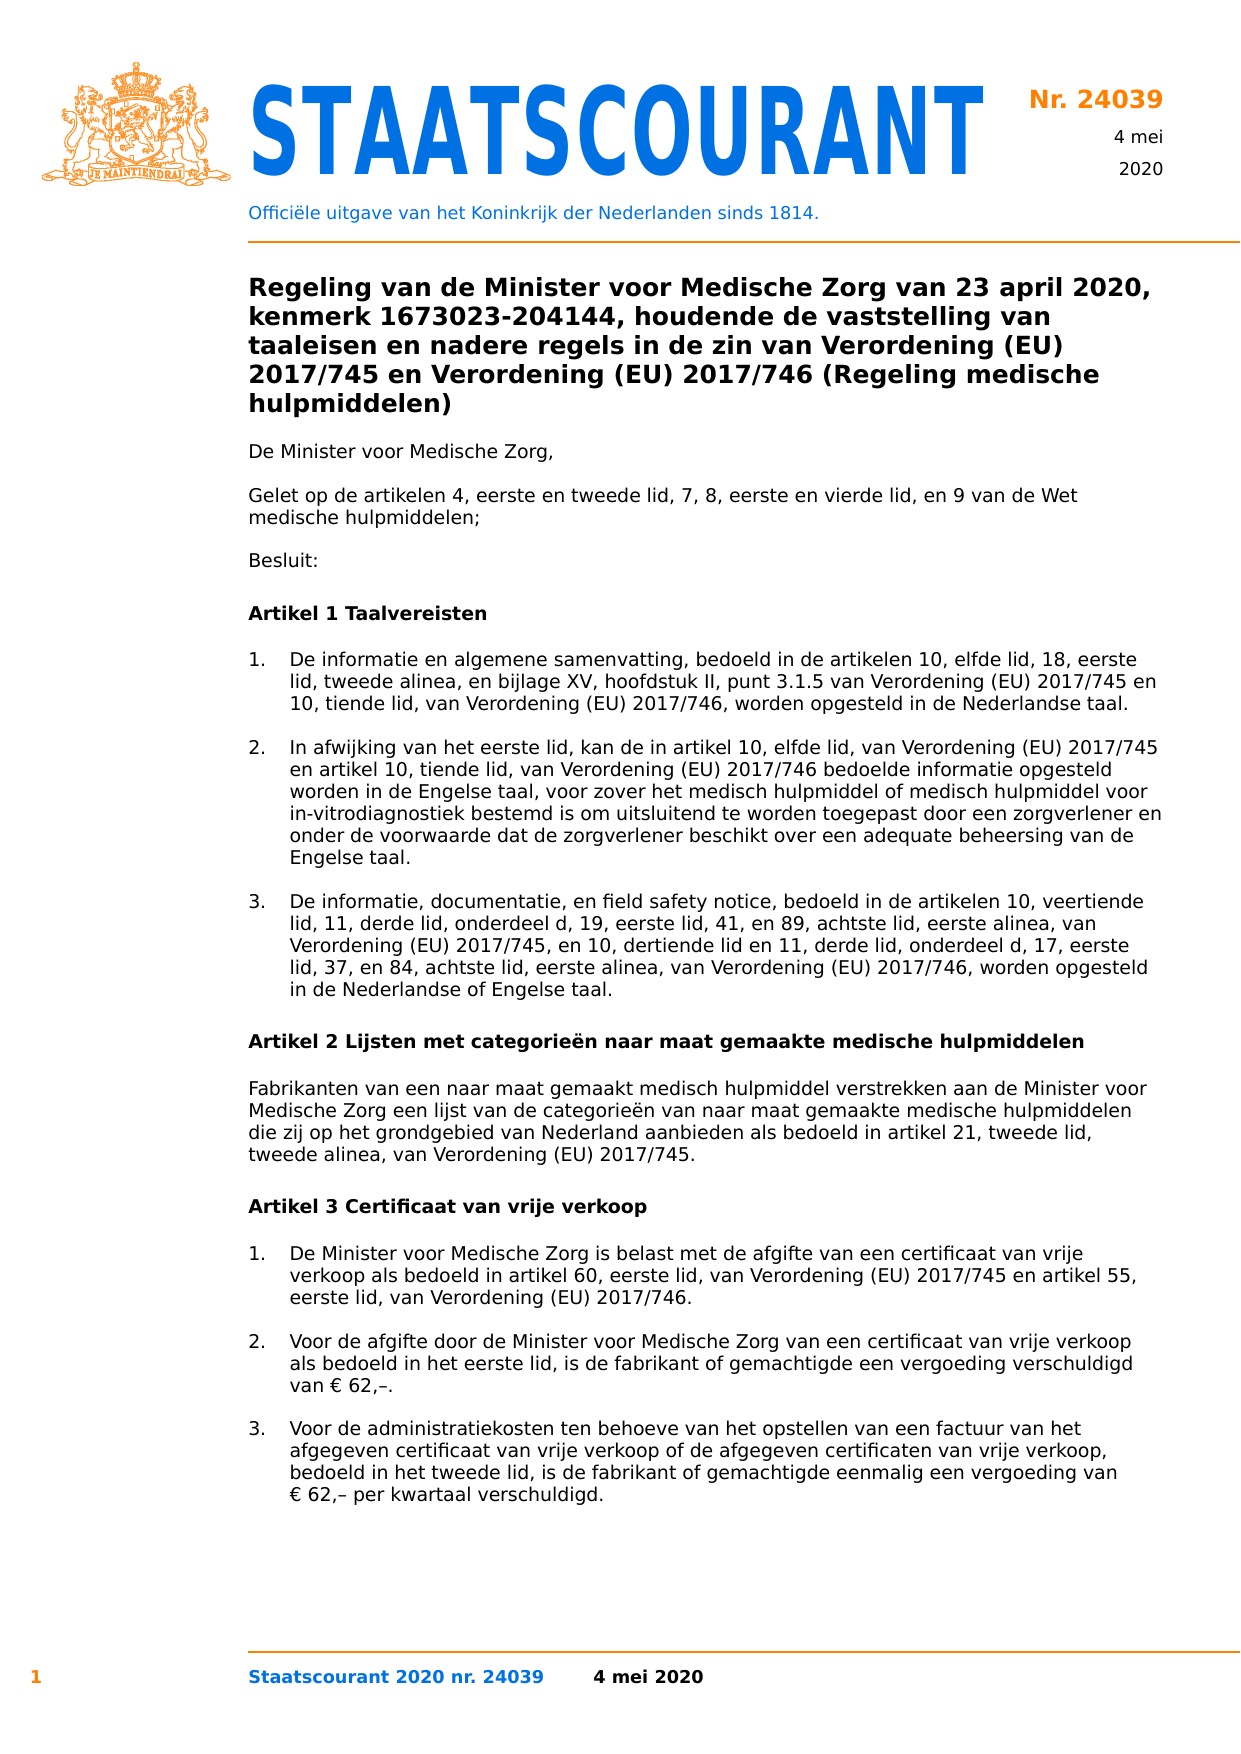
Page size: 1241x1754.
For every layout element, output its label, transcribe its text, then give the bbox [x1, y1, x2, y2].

text 2. In afwijking van het eerste lid, kan de in artikel 10, elfde lid, van Verordening (EU) 2017/745 en artikel 10, tiende lid, van Verordening (EU) 2017/746 bedoelde informatie opgesteld worden in de Engelse taal, voor zover het medisch hulpmiddel of medisch hulpmiddel voor in-vitrodiagnostiek bestemd is om uitsluitend te worden toegepast door een zorgverlener en onder de voorwaarde dat de zorgverlener beschikt over een adequate beheersing van de Engelse taal. [248, 737, 1163, 869]
text Gelet op de artikelen 4, eerste en tweede lid, 7, 8, eerste en vierde lid, en 9 van de Wet medische hulpmiddelen; [248, 484, 1163, 528]
text Fabrikanten van een naar maat gemaakt medisch hulpmiddel verstrekken aan de Minister voor Medische Zorg een lijst van de categorieën van naar maat gemaakte medische hulpmiddelen die zij op het grondgebied van Nederland aanbieden als bedoeld in artikel 21, tweede lid, tweede alinea, van Verordening (EU) 2017/745. [248, 1078, 1163, 1166]
text 1. De Minister voor Medische Zorg is belast met de afgifte van een certificaat van vrije verkoop als bedoeld in artikel 60, eerste lid, van Verordening (EU) 2017/745 en artikel 55, eerste lid, van Verordening (EU) 2017/746. [248, 1243, 1163, 1309]
text Besluit: [248, 550, 1163, 572]
table_cell 2020 [998, 153, 1240, 203]
subtitle Artikel 2 Lijsten met categorieën naar maat gemaakte medische hulpmiddelen [248, 1031, 1163, 1053]
text 2. Voor de afgifte door de Minister voor Medische Zorg van een certificaat van vrije verkoop als bedoeld in het eerste lid, is de fabrikant of gemachtigde een vergoeding verschuldigd van € 62,–. [248, 1331, 1163, 1396]
table_header [25, 62, 248, 241]
subtitle Artikel 3 Certificaat van vrije verkoop [248, 1196, 1163, 1218]
subtitle Artikel 1 Taalvereisten [248, 602, 1163, 624]
table_header STAATSCOURANT [248, 62, 998, 203]
text 3. Voor de administratiekosten ten behoeve van het opstellen van een factuur van het afgegeven certificaat van vrije verkoop of de afgegeven certificaten van vrije verkoop, bedoeld in het tweede lid, is de fabrikant of gemachtigde eenmalig een vergoeding van € 62,– per kwartaal verschuldigd. [248, 1418, 1163, 1506]
subtitle Regeling van de Minister voor Medische Zorg van 23 april 2020, kenmerk 1673023-204144, houdende de vaststelling van taaleisen en nadere regels in de zin van Verordening (EU) 2017/745 en Verordening (EU) 2017/746 (Regeling medische hulpmiddelen) [248, 273, 1163, 419]
text De Minister voor Medische Zorg, [248, 441, 1163, 463]
table_header Nr. 24039 [998, 62, 1240, 121]
text 3. De informatie, documentatie, en field safety notice, bedoeld in de artikelen 10, veertiende lid, 11, derde lid, onderdeel d, 19, eerste lid, 41, en 89, achtste lid, eerste alinea, van Verordening (EU) 2017/745, en 10, dertiende lid en 11, derde lid, onderdeel d, 17, eerste lid, 37, en 84, achtste lid, eerste alinea, van Verordening (EU) 2017/746, worden opgesteld in de Nederlandse of Engelse taal. [248, 891, 1163, 1001]
picture [41, 62, 231, 186]
table_cell Officiële uitgave van het Koninkrijk der Nederlanden sinds 1814. [248, 203, 1240, 241]
text 1. De informatie en algemene samenvatting, bedoeld in de artikelen 10, elfde lid, 18, eerste lid, tweede alinea, en bijlage XV, hoofdstuk II, punt 3.1.5 van Verordening (EU) 2017/745 en 10, tiende lid, van Verordening (EU) 2017/746, worden opgesteld in de Nederlandse taal. [248, 649, 1163, 715]
table_cell 4 mei [998, 121, 1240, 153]
